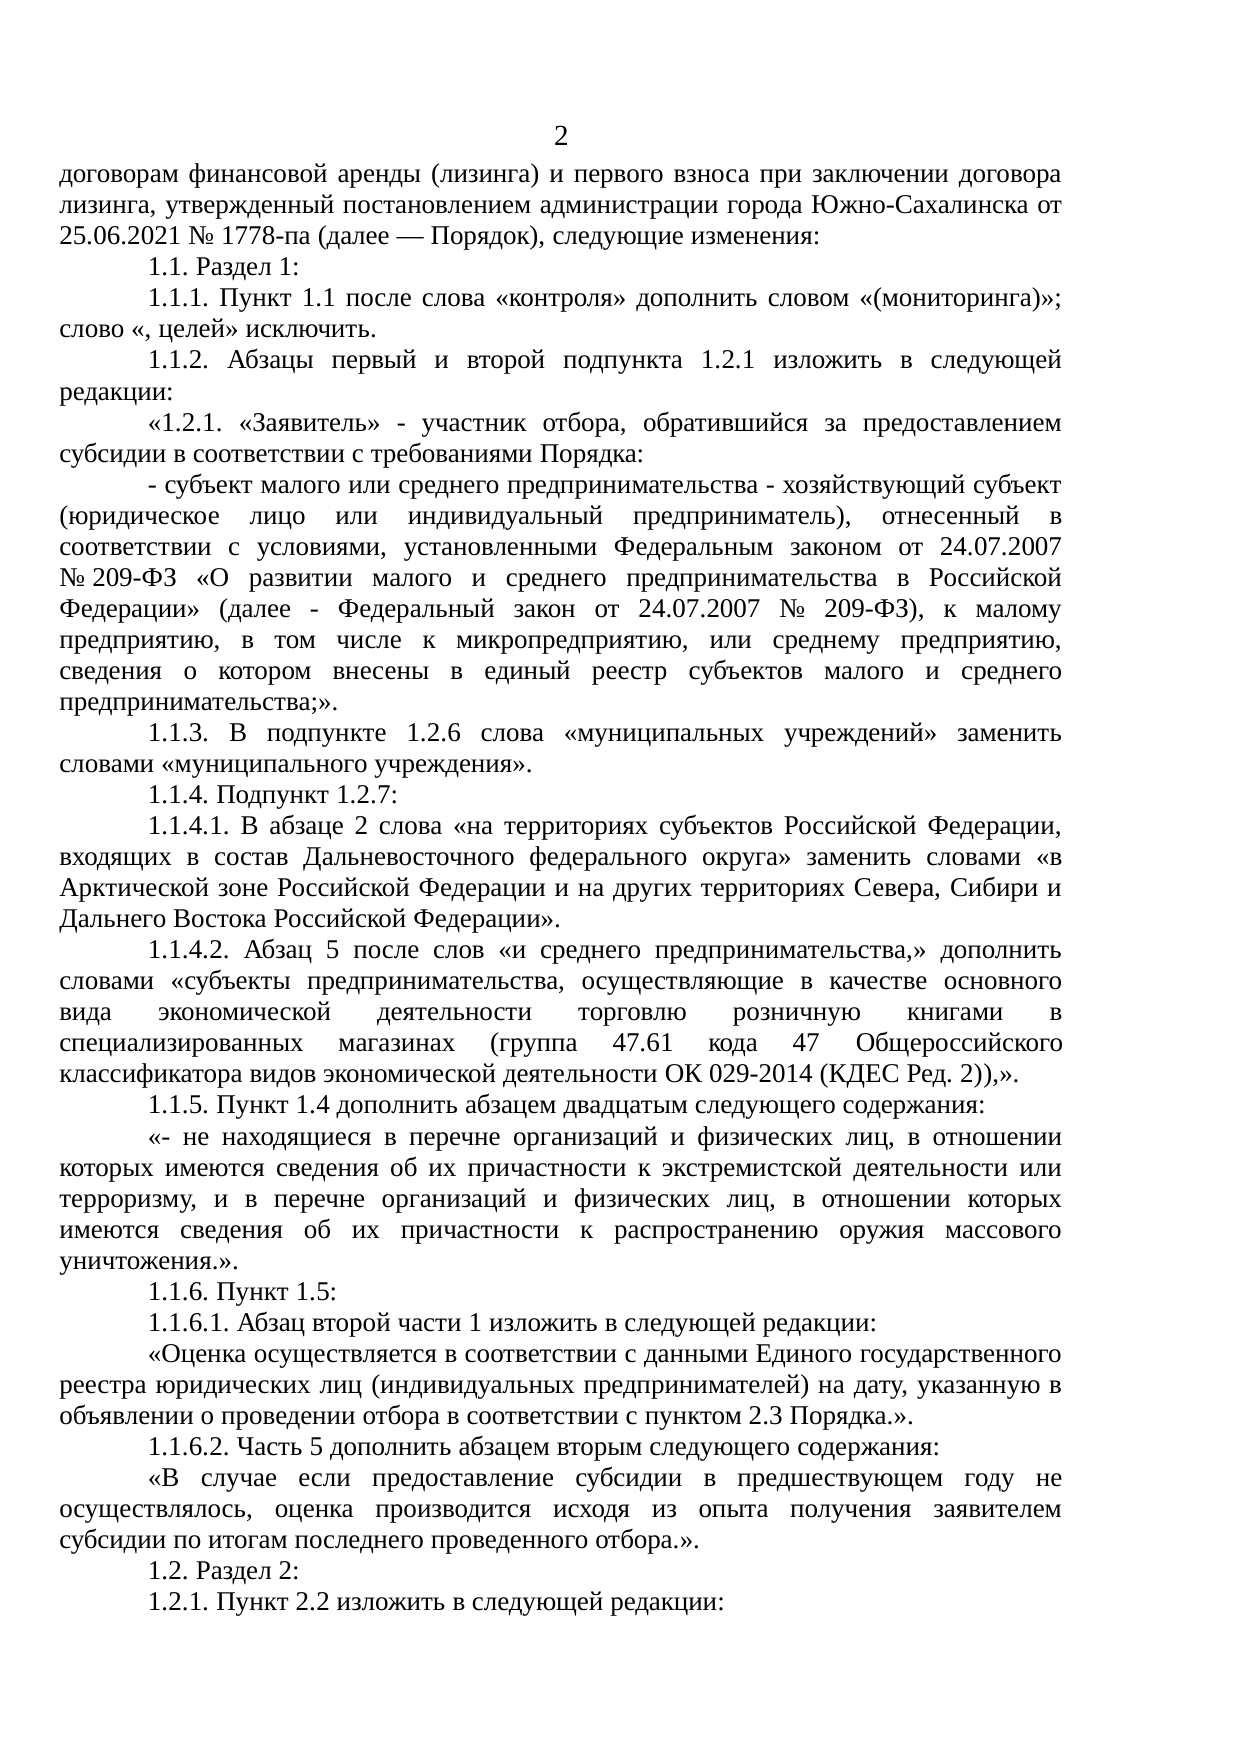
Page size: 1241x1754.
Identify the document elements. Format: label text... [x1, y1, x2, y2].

text 1.1.5. Пункт 1.4 дополнить абзацем двадцатым следующего содержания: [59, 1089, 1063, 1120]
text 1.1.2. Абзацы первый и второй подпункта 1.2.1 изложить в следующей редакции: [59, 344, 1063, 406]
text 1.1.3. В подпункте 1.2.6 слова «муниципальных учреждений» заменить словами «муниципального учреждения». [59, 716, 1063, 778]
text - субъект малого или среднего предпринимательства - хозяйствующий субъект (юридическое лицо или индивидуальный предприниматель), отнесенный в соответствии с условиями, установленными Федеральным законом от 24.07.2007 № 209-ФЗ «О развитии малого и среднего предпринимательства в Российской Федерации» (далее - Федеральный закон от 24.07.2007 № 209-ФЗ), к малому предприятию, в том числе к микропредприятию, или среднему предприятию, сведения о котором внесены в единый реестр субъектов малого и среднего предпринимательства;». [59, 468, 1063, 716]
text 1.2.1. Пункт 2.2 изложить в следующей редакции: [59, 1586, 1063, 1617]
text 1.1.6. Пункт 1.5: [59, 1275, 1063, 1306]
text 1.2. Раздел 2: [59, 1554, 1063, 1586]
text 1.1. Раздел 1: [59, 251, 1063, 282]
text «1.2.1. «Заявитель» - участник отбора, обратившийся за предоставлением субсидии в соответствии с требованиями Порядка: [59, 406, 1063, 468]
text 1.1.6.2. Часть 5 дополнить абзацем вторым следующего содержания: [59, 1430, 1063, 1461]
text 1.1.4. Подпункт 1.2.7: [59, 778, 1063, 809]
text 1.1.1. Пункт 1.1 после слова «контроля» дополнить словом «(мониторинга)»; слово «, целей» исключить. [59, 282, 1063, 344]
list договорам финансовой аренды (лизинга) и первого взноса при заключении договора лизинга, утвержденный постановлением администрации города Южно-Сахалинска от 25.06.2021 № 1778-па (далее — Порядок), следующие изменения: [59, 158, 1063, 251]
text 1.1.4.2. Абзац 5 после слов «и среднего предпринимательства,» дополнить словами «субъекты предпринимательства, осуществляющие в качестве основного вида экономической деятельности торговлю розничную книгами в специализированных магазинах (группа 47.61 кода 47 Общероссийского классификатора видов экономической деятельности ОК 029-2014 (КДЕС Ред. 2)),». [59, 934, 1063, 1089]
text «- не находящиеся в перечне организаций и физических лиц, в отношении которых имеются сведения об их причастности к экстремистской деятельности или терроризму, и в перечне организаций и физических лиц, в отношении которых имеются сведения об их причастности к распространению оружия массового уничтожения.». [59, 1120, 1063, 1275]
text «Оценка осуществляется в соответствии с данными Единого государственного реестра юридических лиц (индивидуальных предпринимателей) на дату, указанную в объявлении о проведении отбора в соответствии с пунктом 2.3 Порядка.». [59, 1337, 1063, 1430]
text «В случае если предоставление субсидии в предшествующем году не осуществлялось, оценка производится исходя из опыта получения заявителем субсидии по итогам последнего проведенного отбора.». [59, 1461, 1063, 1554]
text 1.1.4.1. В абзаце 2 слова «на территориях субъектов Российской Федерации, входящих в состав Дальневосточного федерального округа» заменить словами «в Арктической зоне Российской Федерации и на других территориях Севера, Сибири и Дальнего Востока Российской Федерации». [59, 809, 1063, 934]
text 1.1.6.1. Абзац второй части 1 изложить в следующей редакции: [59, 1306, 1063, 1337]
